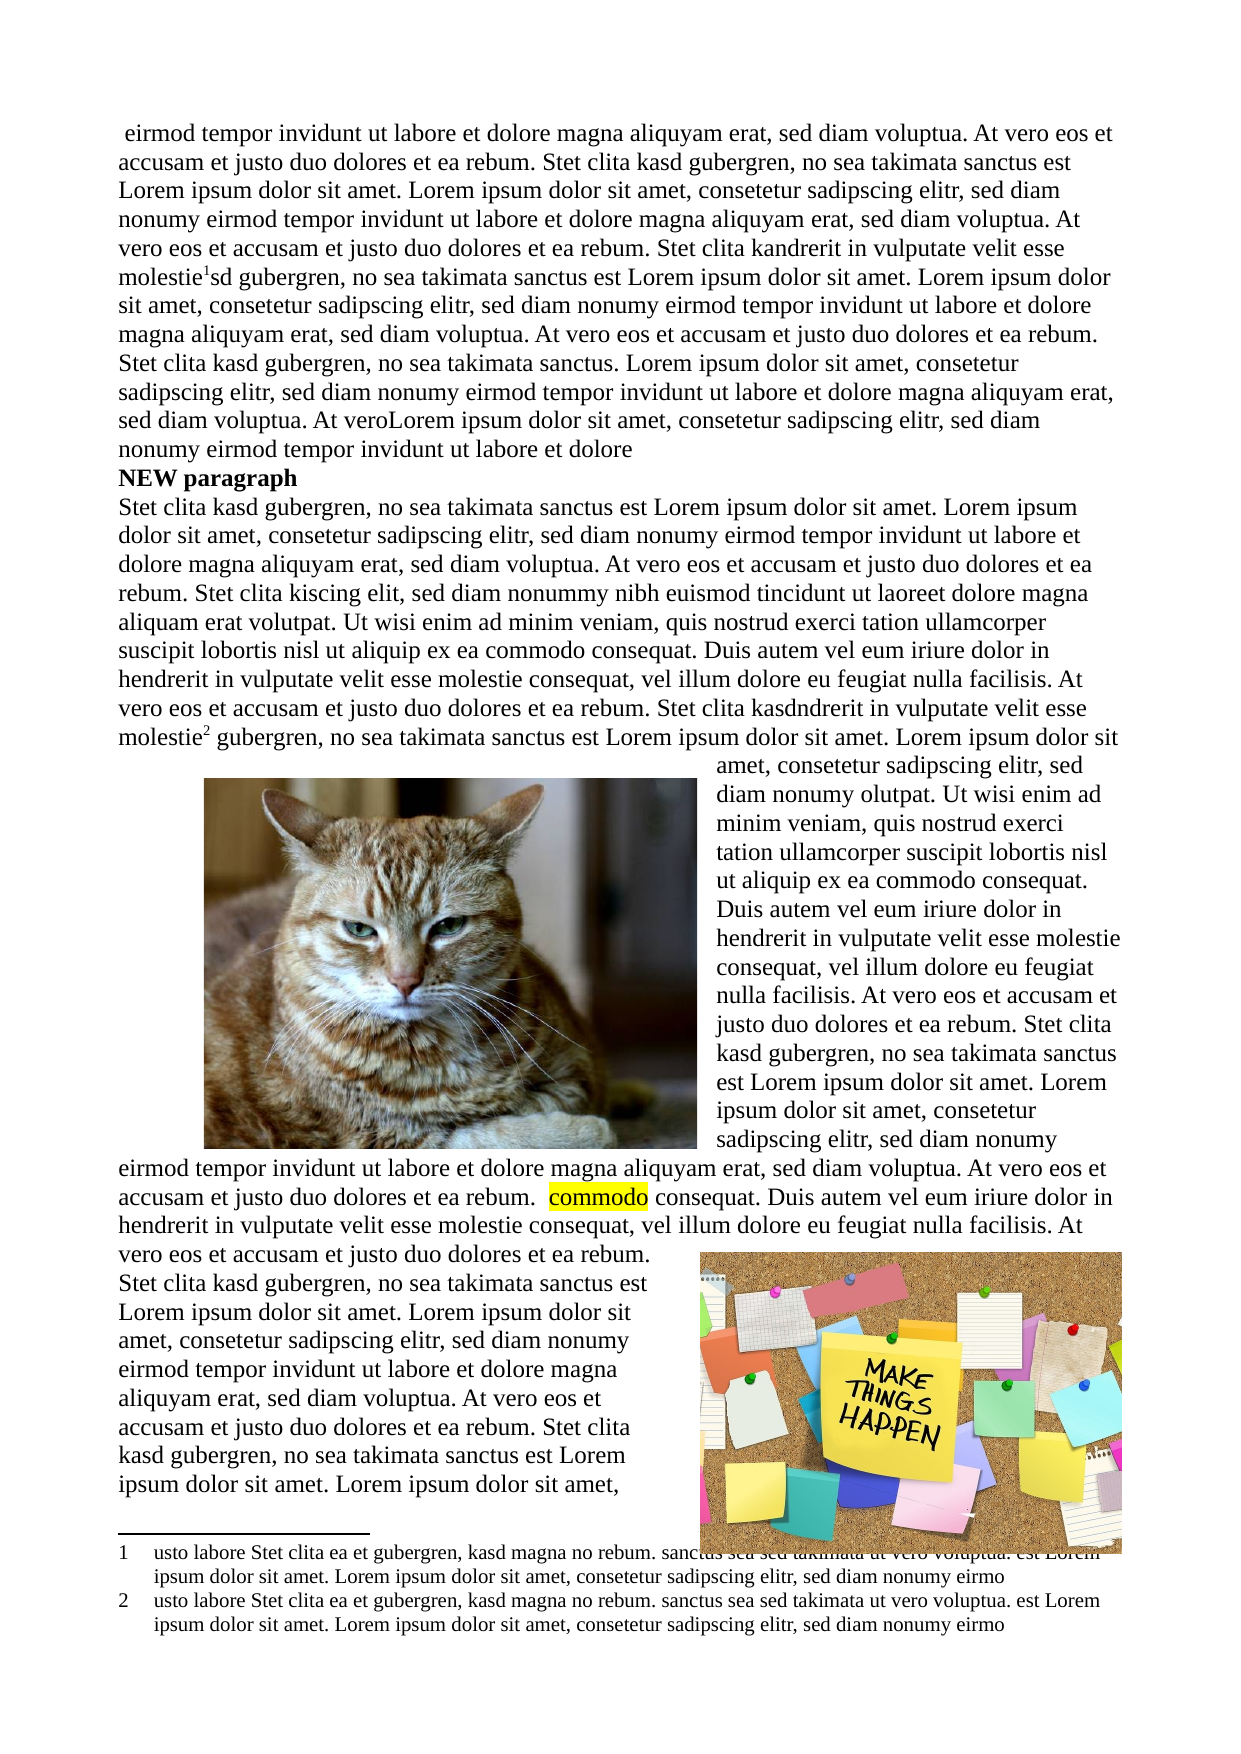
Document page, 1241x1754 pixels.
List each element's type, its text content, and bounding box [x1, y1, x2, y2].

picture [203, 778, 698, 1149]
text eirmod tempor invidunt ut labore et dolore magna aliquyam erat, sed diam voluptua. At vero eos et accusam et justo duo dolores et ea rebum. Stet clita kasd gubergren, no sea takimata sanctus est Lorem ipsum dolor sit amet. Lorem ipsum dolor sit amet, consetetur sadipscing elitr, sed diam nonumy eirmod tempor invidunt ut labore et dolore magna aliquyam erat, sed diam voluptua. At vero eos et accusam et justo duo dolores et ea rebum. Stet clita kandrerit in vulputate velit esse molestiesd gubergren, no sea takimata sanctus est Lorem ipsum dolor sit amet. Lorem ipsum dolor sit amet, consetetur sadipscing elitr, sed diam nonumy eirmod tempor invidunt ut labore et dolore magna aliquyam erat, sed diam voluptua. At vero eos et accusam et justo duo dolores et ea rebum. Stet clita kasd gubergren, no sea takimata sanctus. Lorem ipsum dolor sit amet, consetetur sadipscing elitr, sed diam nonumy eirmod tempor invidunt ut labore et dolore magna aliquyam erat, sed diam voluptua. At veroLorem ipsum dolor sit amet, consetetur sadipscing elitr, sed diam nonumy eirmod tempor invidunt ut labore et dolore [118, 118, 1122, 463]
text Stet clita kasd gubergren, no sea takimata sanctus est Lorem ipsum dolor sit amet. Lorem ipsum dolor sit amet, consetetur sadipscing elitr, sed diam nonumy eirmod tempor invidunt ut labore et dolore magna aliquyam erat, sed diam voluptua. At vero eos et accusam et justo duo dolores et ea rebum. Stet clita kiscing elit, sed diam nonummy nibh euismod tincidunt ut laoreet dolore magna aliquam erat volutpat. Ut wisi enim ad minim veniam, quis nostrud exerci tation ullamcorper suscipit lobortis nisl ut aliquip ex ea commodo consequat. Duis autem vel eum iriure dolor in hendrerit in vulputate velit esse molestie consequat, vel illum dolore eu feugiat nulla facilisis. At vero eos et accusam et justo duo dolores et ea rebum. Stet clita kasdndrerit in vulputate velit esse molestie gubergren, no sea takimata sanctus est Lorem ipsum dolor sit amet. Lorem ipsum dolor sit amet, consetetur sadipscing elitr, sed diam nonumy olutpat. Ut wisi enim ad minim veniam, quis nostrud exerci tation ullamcorper suscipit lobortis nisl ut aliquip ex ea commodo consequat. Duis autem vel eum iriure dolor in hendrerit in vulputate velit esse molestie consequat, vel illum dolore eu feugiat nulla facilisis. At vero eos et accusam et justo duo dolores et ea rebum. Stet clita kasd gubergren, no sea takimata sanctus est Lorem ipsum dolor sit amet. Lorem ipsum dolor sit amet, consetetur sadipscing elitr, sed diam nonumy eirmod tempor invidunt ut labore et dolore magna aliquyam erat, sed diam voluptua. At vero eos et accusam et justo duo dolores et ea rebum. commodo consequat. Duis autem vel eum iriure dolor in hendrerit in vulputate velit esse molestie consequat, vel illum dolore eu feugiat nulla facilisis. At vero eos et accusam et justo duo dolores et ea rebum. Stet clita kasd gubergren, no sea takimata sanctus est Lorem ipsum dolor sit amet. Lorem ipsum dolor sit amet, consetetur sadipscing elitr, sed diam nonumy eirmod tempor invidunt ut labore et dolore magna aliquyam erat, sed diam voluptua. At vero eos et accusam et justo duo dolores et ea rebum. Stet clita kasd gubergren, no sea takimata sanctus est Lorem ipsum dolor sit amet. Lorem ipsum dolor sit amet, [118, 492, 1122, 1498]
picture [700, 1252, 1122, 1554]
text NEW paragraph [118, 463, 1122, 492]
text usto labore Stet clita ea et gubergren, kasd magna no rebum. sanctus sea sed takimata ut vero voluptua. est Lorem ipsum dolor sit amet. Lorem ipsum dolor sit amet, consetetur sadipscing elitr, sed diam nonumy eirmo [118, 1588, 1122, 1636]
text usto labore Stet clita ea et gubergren, kasd magna no rebum. sanctus sea sed takimata ut vero voluptua. est Lorem ipsum dolor sit amet. Lorem ipsum dolor sit amet, consetetur sadipscing elitr, sed diam nonumy eirmo [118, 1539, 1122, 1588]
